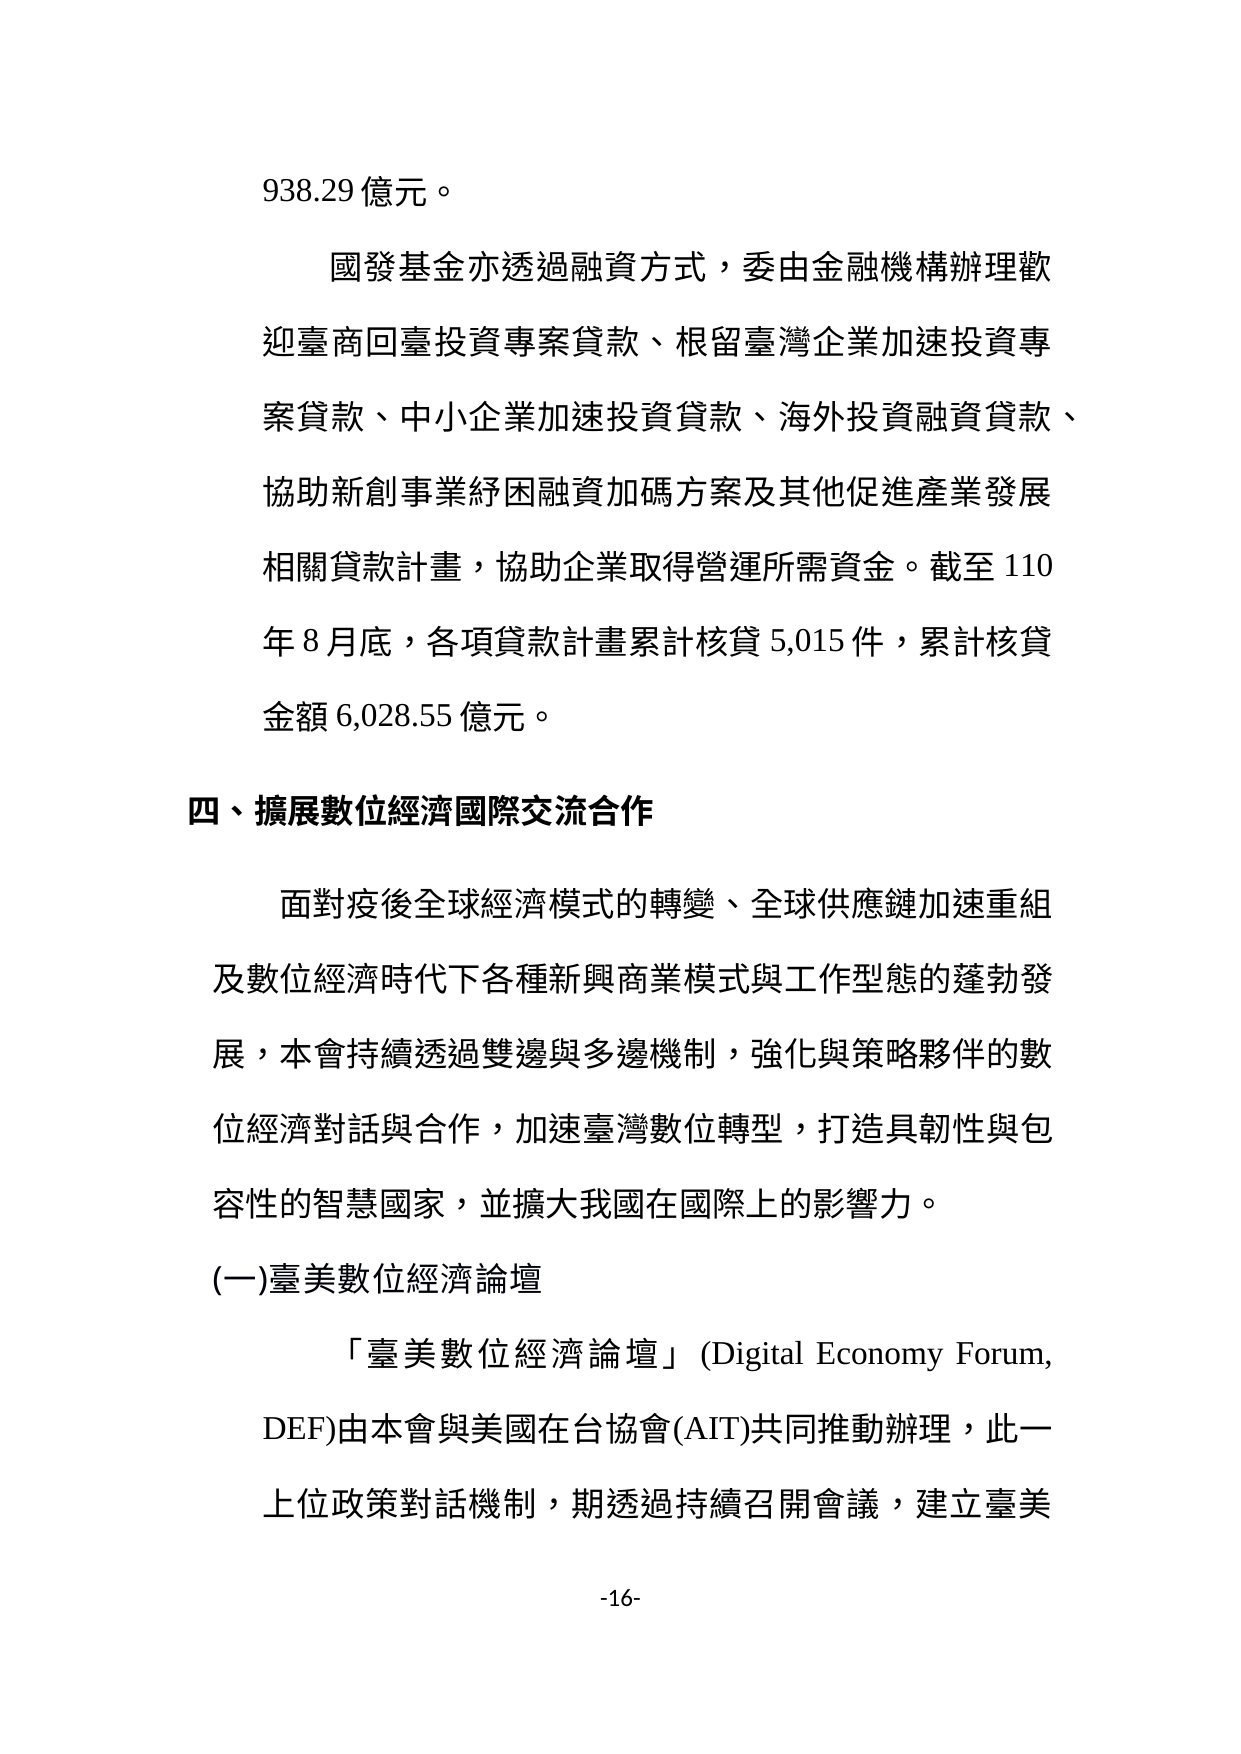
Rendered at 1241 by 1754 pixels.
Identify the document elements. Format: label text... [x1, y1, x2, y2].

text 面對疫後全球經濟模式的轉變、全球供應鏈加速重組及數位經濟時代下各種新興商業模式與工作型態的蓬勃發展，本會持續透過雙邊與多邊機制，強化與策略夥伴的數位經濟對話與合作，加速臺灣數位轉型，打造具韌性與包容性的智慧國家，並擴大我國在國際上的影響力。 [212, 865, 1053, 1240]
text 938.29億元。 [262, 152, 1053, 227]
subtitle 四、擴展數位經濟國際交流合作 [187, 771, 1053, 846]
text 國發基金亦透過融資方式，委由金融機構辦理歡迎臺商回臺投資專案貸款、根留臺灣企業加速投資專案貸款、中小企業加速投資貸款、海外投資融資貸款、協助新創事業紓困融資加碼方案及其他促進產業發展相關貸款計畫，協助企業取得營運所需資金。截至110年8月底，各項貸款計畫累計核貸5,015件，累計核貸金額6,028.55億元。 [262, 227, 1053, 752]
text (一)臺美數位經濟論壇 [212, 1240, 1053, 1315]
text 「臺美數位經濟論壇」(Digital Economy Forum, DEF)由本會與美國在台協會(AIT)共同推動辦理，此一上位政策對話機制，期透過持續召開會議，建立臺美 [262, 1315, 1053, 1540]
